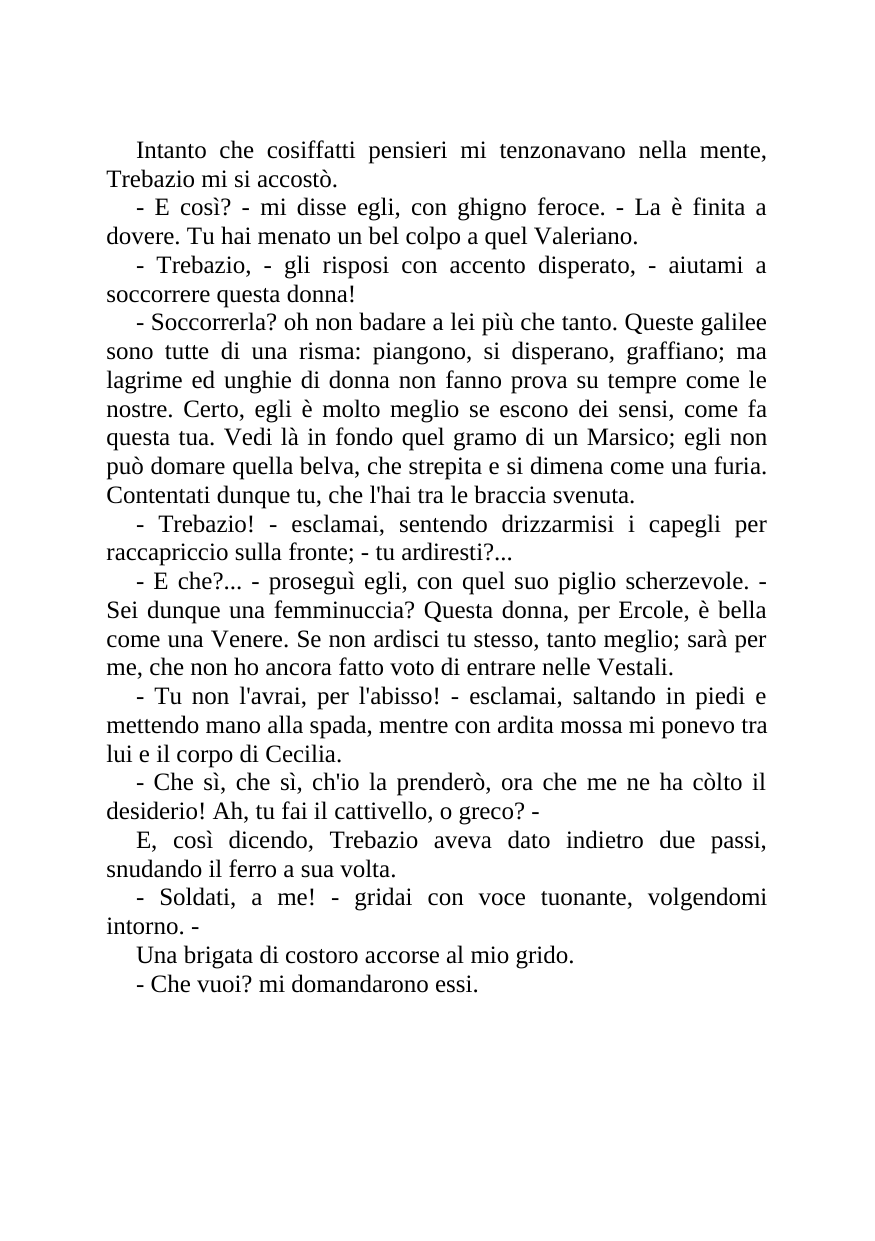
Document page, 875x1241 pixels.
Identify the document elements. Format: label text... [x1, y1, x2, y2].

text - Soccorrerla? oh non badare a lei più che tanto. Queste galilee sono tutte di una risma: piangono, si disperano, graffiano; ma lagrime ed unghie di donna non fanno prova su tempre come le nostre. Certo, egli è molto meglio se escono dei sensi, come fa questa tua. Vedi là in fondo quel gramo di un Marsico; egli non può domare quella belva, che strepita e si dimena come una furia. Contentati dunque tu, che l'hai tra le braccia svenuta. [106, 307, 768, 509]
text Intanto che cosiffatti pensieri mi tenzonavano nella mente, Trebazio mi si accostò. [106, 135, 768, 192]
text - Tu non l'avrai, per l'abisso! - esclamai, saltando in piedi e mettendo mano alla spada, mentre con ardita mossa mi ponevo tra lui e il corpo di Cecilia. [106, 681, 768, 767]
text - Che sì, che sì, ch'io la prenderò, ora che me ne ha còlto il desiderio! Ah, tu fai il cattivello, o greco? - [106, 767, 768, 825]
text - Che vuoi? mi domandarono essi. [106, 969, 768, 997]
text - Trebazio! - esclamai, sentendo drizzarmisi i capegli per raccapriccio sulla fronte; - tu ardiresti?... [106, 509, 768, 566]
text - Trebazio, - gli risposi con accento disperato, - aiutami a soccorrere questa donna! [106, 250, 768, 307]
text Una brigata di costoro accorse al mio grido. [106, 940, 768, 969]
text E, così dicendo, Trebazio aveva dato indietro due passi, snudando il ferro a sua volta. [106, 825, 768, 882]
text - E così? - mi disse egli, con ghigno feroce. - La è finita a dovere. Tu hai menato un bel colpo a quel Valeriano. [106, 192, 768, 250]
text - Soldati, a me! - gridai con voce tuonante, volgendomi intorno. - [106, 882, 768, 940]
text - E che?... - proseguì egli, con quel suo piglio scherzevole. - Sei dunque una femminuccia? Questa donna, per Ercole, è bella come una Venere. Se non ardisci tu stesso, tanto meglio; sarà per me, che non ho ancora fatto voto di entrare nelle Vestali. [106, 566, 768, 681]
